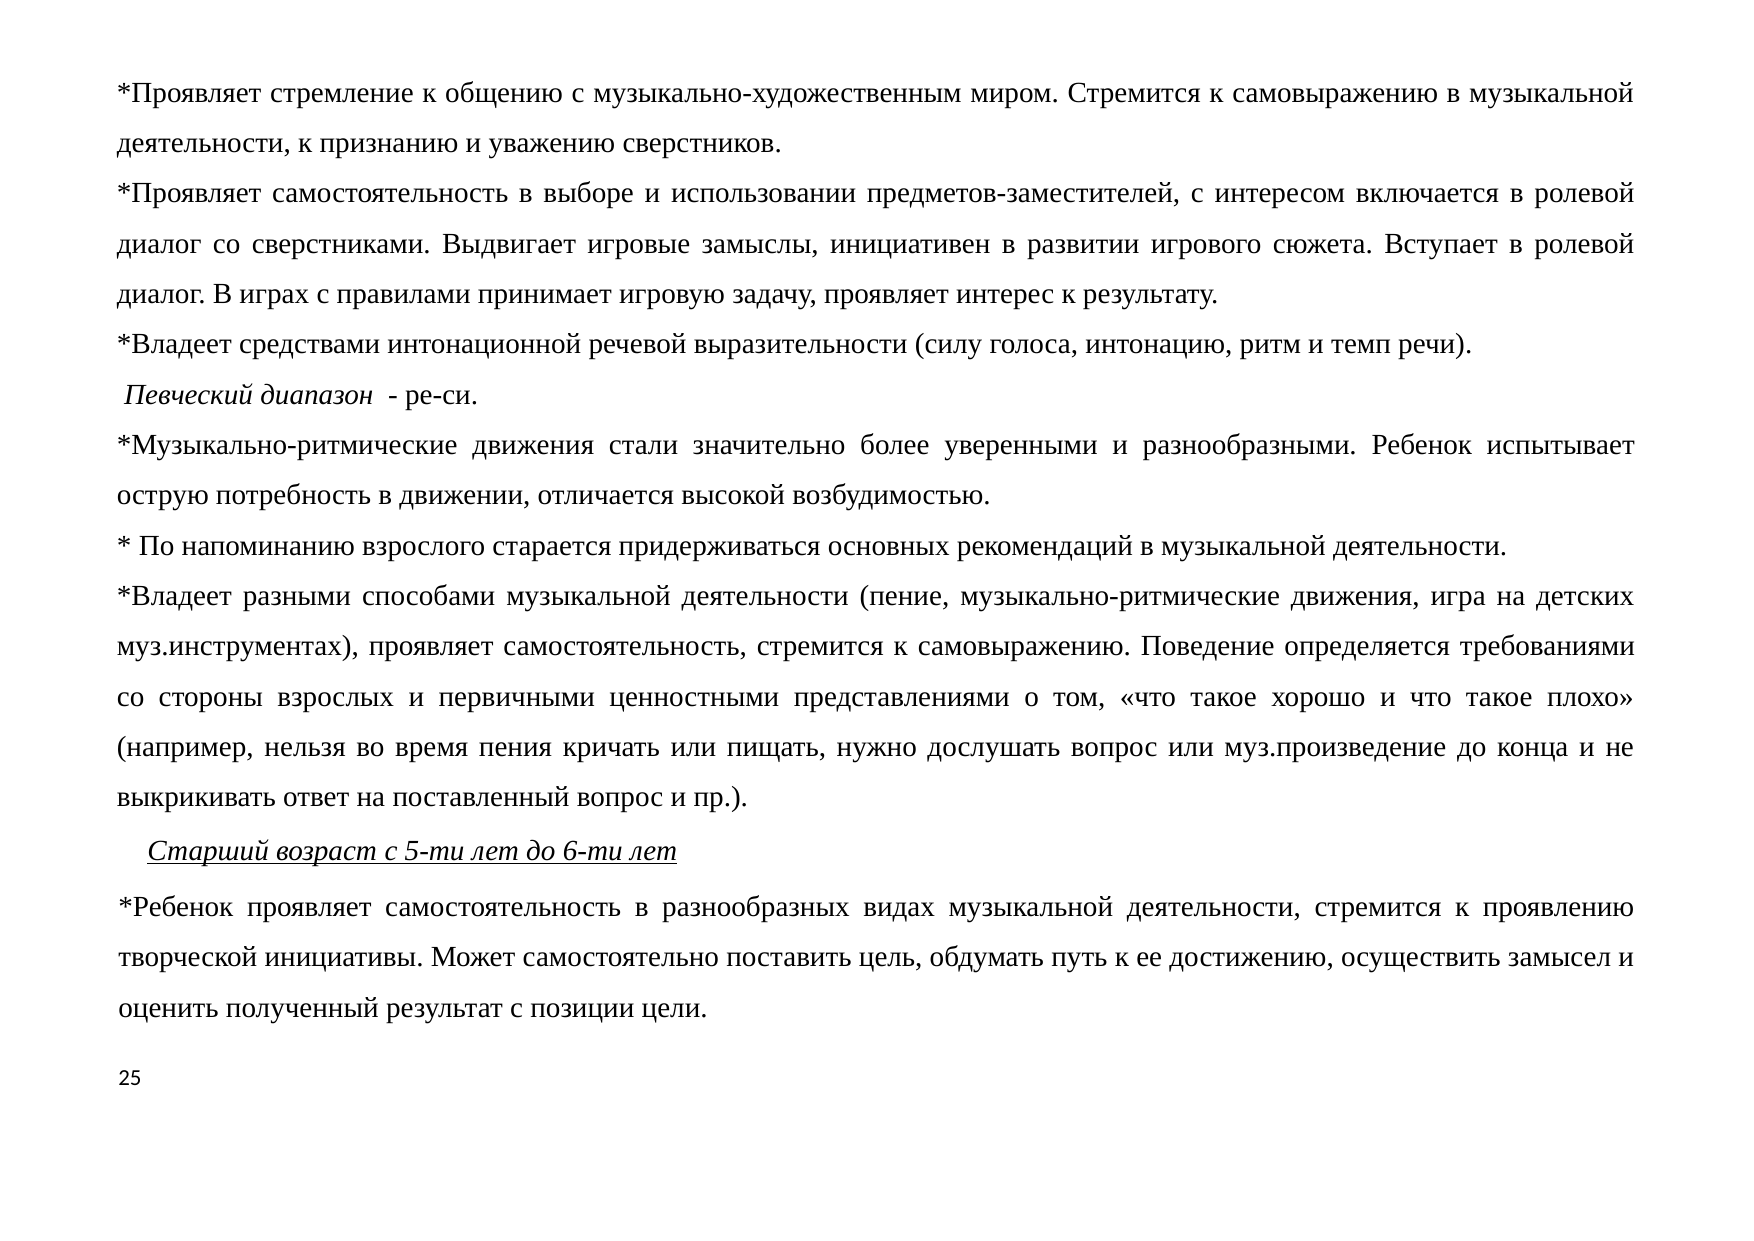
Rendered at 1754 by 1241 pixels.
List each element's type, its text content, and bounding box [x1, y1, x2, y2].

text * По напоминанию взрослого старается придерживаться основных рекомендаций в музыкальной деятельности. [117, 528, 1636, 561]
text *Проявляет стремление к общению с музыкально-художественным миром. Стремится к самовыражению в музыкальной деятельности, к признанию и уважению сверстников. [117, 75, 1636, 159]
text *Проявляет самостоятельность в выборе и использовании предметов-заместителей, с интересом включается в ролевой диалог со сверстниками. Выдвигает игровые замыслы, инициативен в развитии игрового сюжета. Вступает в ролевой диалог. В играх с правилами принимает игровую задачу, проявляет интерес к результату. [117, 176, 1636, 310]
text *Ребенок проявляет самостоятельность в разнообразных видах музыкальной деятельности, стремится к проявлению творческой инициативы. Может самостоятельно поставить цель, обдумать путь к ее достижению, осуществить замысел и оценить полученный результат с позиции цели. [118, 889, 1636, 1023]
text *Владеет разными способами музыкальной деятельности (пение, музыкально-ритмические движения, игра на детских муз.инструментах), проявляет самостоятельность, стремится к самовыражению. Поведение определяется требованиями со стороны взрослых и первичными ценностными представлениями о том, «что такое хорошо и что такое плохо» (например, нельзя во время пения кричать или пищать, нужно дослушать вопрос или муз.произведение до конца и не выкрикивать ответ на поставленный вопрос и пр.). [117, 578, 1636, 813]
text *Владеет средствами интонационной речевой выразительности (силу голоса, интонацию, ритм и темп речи). [117, 327, 1636, 360]
text *Музыкально-ритмические движения стали значительно более уверенными и разнообразными. Ребенок испытывает острую потребность в движении, отличается высокой возбудимостью. [117, 427, 1636, 511]
text Певческий диапазон - ре-си. [117, 377, 1636, 410]
text Старший возраст с 5-ти лет до 6-ти лет [117, 830, 1476, 869]
